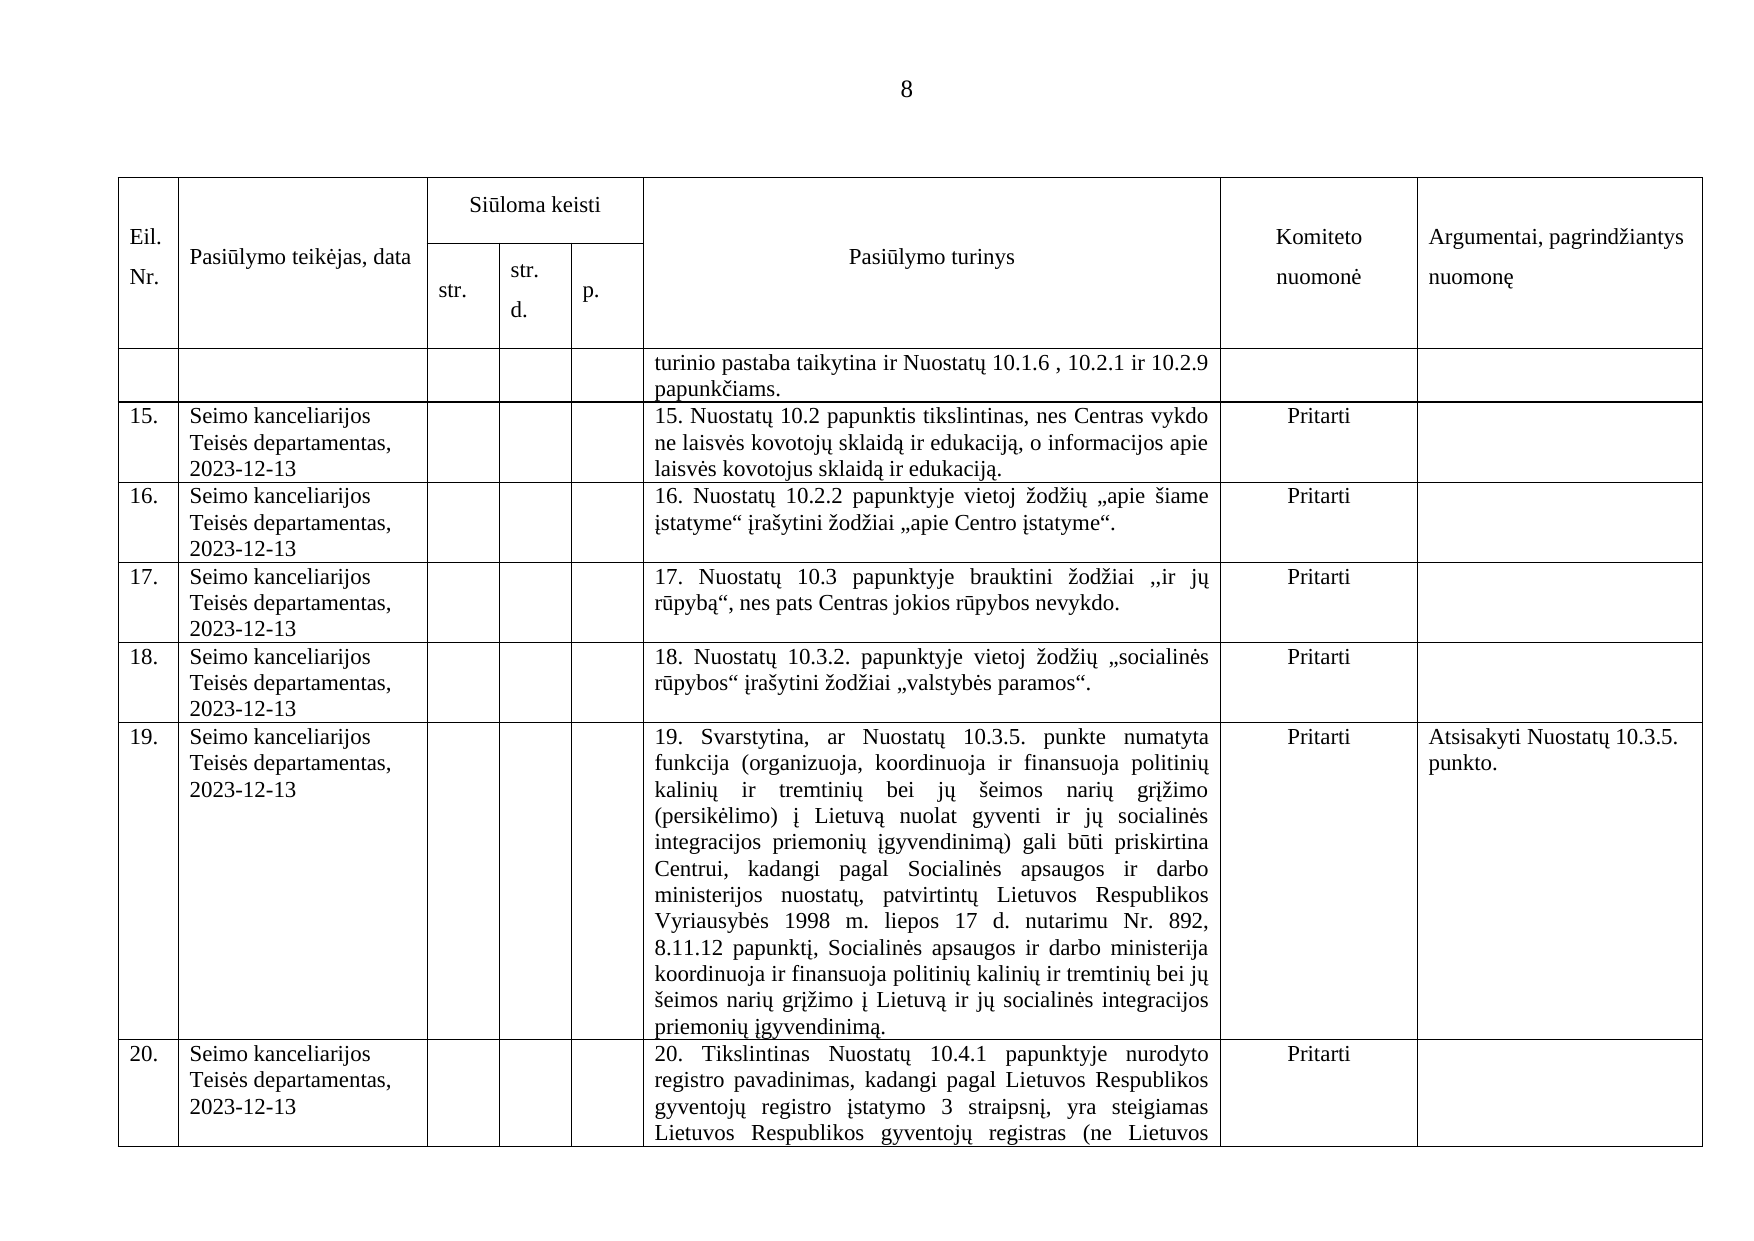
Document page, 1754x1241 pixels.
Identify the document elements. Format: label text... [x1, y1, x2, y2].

table_cell 16. Nuostatų 10.2.2 papunktyje vietoj žodžių „apie šiame įstatyme“ įrašytini žodžiai „apie Centro įstatyme“. [644, 483, 1220, 562]
table_cell [572, 1040, 643, 1146]
table_cell [500, 723, 571, 1039]
table_cell [572, 723, 643, 1039]
table_cell [428, 723, 499, 1039]
table_cell Pritarti [1221, 563, 1417, 642]
table_cell [1418, 403, 1702, 482]
table_cell [572, 483, 643, 562]
table_cell 18. Nuostatų 10.3.2. papunktyje vietoj žodžių „socialinės rūpybos“ įrašytini žodžiai „valstybės paramos“. [644, 643, 1220, 722]
table_cell [428, 643, 499, 722]
table_cell Seimo kanceliarijos Teisės departamentas, 2023-12-13 [179, 563, 427, 642]
table_cell Atsisakyti Nuostatų 10.3.5. punkto. [1418, 723, 1702, 1039]
table_cell [1418, 1040, 1702, 1146]
table_cell str. d. [500, 244, 571, 348]
table_cell 15. [119, 403, 178, 482]
table_cell [428, 403, 499, 482]
table_cell [572, 563, 643, 642]
table_cell turinio pastaba taikytina ir Nuostatų 10.1.6 , 10.2.1 ir 10.2.9 papunkčiams. [644, 349, 1220, 401]
table_cell 15. Nuostatų 10.2 papunktis tikslintinas, nes Centras vykdo ne laisvės kovotojų sklaidą ir edukaciją, o informacijos apie laisvės kovotojus sklaidą ir edukaciją. [644, 403, 1220, 482]
table_cell [179, 349, 427, 401]
table_cell [1418, 483, 1702, 562]
table_cell Pritarti [1221, 643, 1417, 722]
table_header Siūloma keisti [428, 178, 643, 243]
table_cell [1221, 349, 1417, 401]
table_cell Seimo kanceliarijos Teisės departamentas, 2023-12-13 [179, 483, 427, 562]
table_cell p. [572, 244, 643, 348]
table_cell [1418, 643, 1702, 722]
table_cell [500, 483, 571, 562]
table_cell 20. [119, 1040, 178, 1146]
table_cell str. [428, 244, 499, 348]
table_cell [428, 483, 499, 562]
table_cell [428, 563, 499, 642]
table_cell [572, 403, 643, 482]
table_cell 17. Nuostatų 10.3 papunktyje brauktini žodžiai ,,ir jų rūpybą“, nes pats Centras jokios rūpybos nevykdo. [644, 563, 1220, 642]
table_cell 17. [119, 563, 178, 642]
table_cell [428, 1040, 499, 1146]
table_cell [500, 563, 571, 642]
table_cell [500, 643, 571, 722]
table_header Eil. Nr. [119, 178, 178, 348]
table_cell 19. Svarstytina, ar Nuostatų 10.3.5. punkte numatyta funkcija (organizuoja, koordinuoja ir finansuoja politinių kalinių ir tremtinių bei jų šeimos narių grįžimo (persikėlimo) į Lietuvą nuolat gyventi ir jų socialinės integracijos priemonių įgyvendinimą) gali būti priskirtina Centrui, kadangi pagal Socialinės apsaugos ir darbo ministerijos nuostatų, patvirtintų Lietuvos Respublikos Vyriausybės 1998 m. liepos 17 d. nutarimu Nr. 892, 8.11.12 papunktį, Socialinės apsaugos ir darbo ministerija koordinuoja ir finansuoja politinių kalinių ir tremtinių bei jų šeimos narių grįžimo į Lietuvą ir jų socialinės integracijos priemonių įgyvendinimą. [644, 723, 1220, 1039]
table_cell Seimo kanceliarijos Teisės departamentas, 2023-12-13 [179, 403, 427, 482]
table_cell [1418, 349, 1702, 401]
table_cell Seimo kanceliarijos Teisės departamentas, 2023-12-13 [179, 723, 427, 1039]
table_cell Pritarti [1221, 483, 1417, 562]
table_cell 16. [119, 483, 178, 562]
table_cell [1418, 563, 1702, 642]
table_cell Seimo kanceliarijos Teisės departamentas, 2023-12-13 [179, 1040, 427, 1146]
table_cell [119, 349, 178, 401]
table_cell 18. [119, 643, 178, 722]
table_header Pasiūlymo turinys [644, 178, 1220, 348]
table_cell [500, 403, 571, 482]
table_cell [572, 349, 643, 401]
table_cell [500, 1040, 571, 1146]
table_cell [500, 349, 571, 401]
table_cell 19. [119, 723, 178, 1039]
table_cell Pritarti [1221, 403, 1417, 482]
table_cell 20. Tikslintinas Nuostatų 10.4.1 papunktyje nurodyto registro pavadinimas, kadangi pagal Lietuvos Respublikos gyventojų registro įstatymo 3 straipsnį, yra steigiamas Lietuvos Respublikos gyventojų registras (ne Lietuvos [644, 1040, 1220, 1146]
table_cell Seimo kanceliarijos Teisės departamentas, 2023-12-13 [179, 643, 427, 722]
table_cell Pritarti [1221, 1040, 1417, 1146]
table_header Argumentai, pagrindžiantys nuomonę [1418, 178, 1702, 348]
table_cell [428, 349, 499, 401]
table_cell [572, 643, 643, 722]
table_header Komiteto nuomonė [1221, 178, 1417, 348]
table_cell Pritarti [1221, 723, 1417, 1039]
table_header Pasiūlymo teikėjas, data [179, 178, 427, 348]
